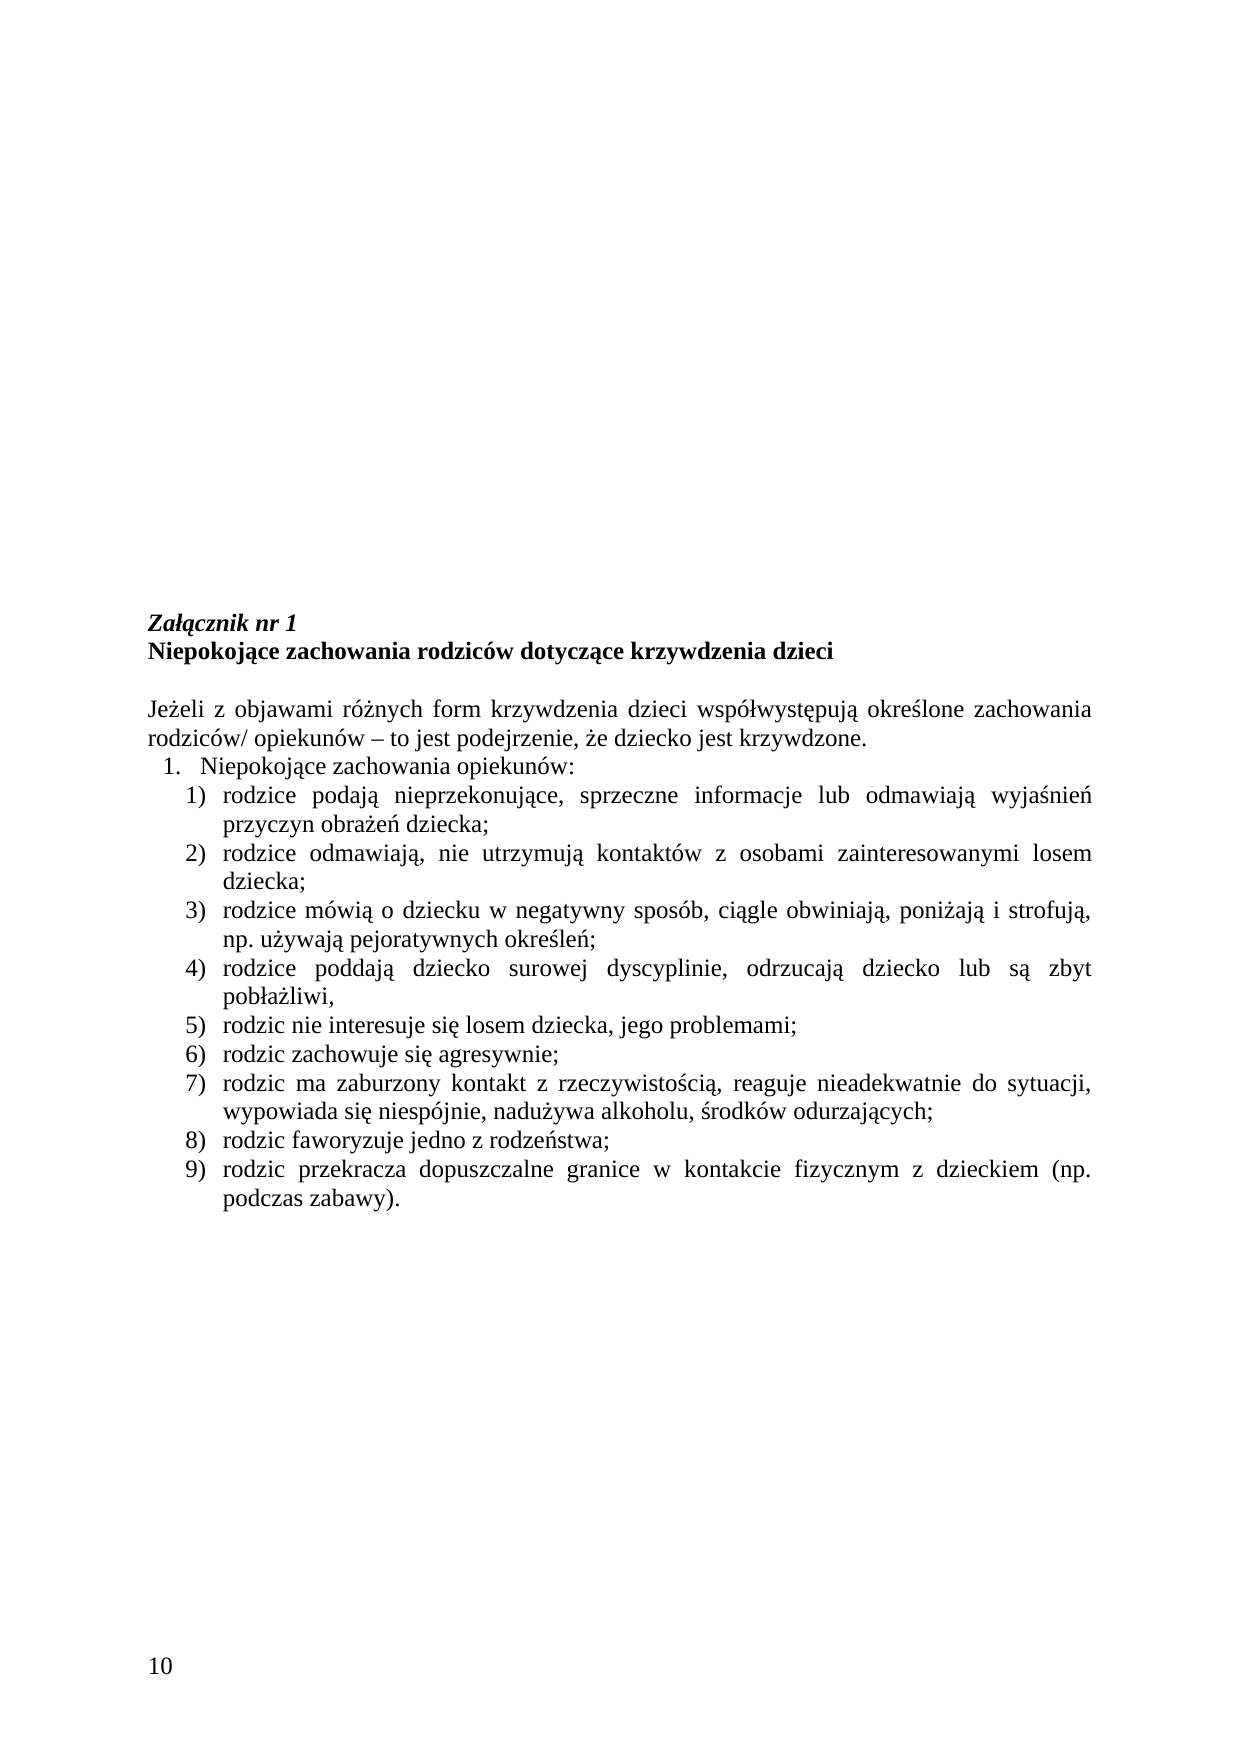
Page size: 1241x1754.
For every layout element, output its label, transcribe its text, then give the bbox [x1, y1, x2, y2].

list rodzice podają nieprzekonujące, sprzeczne informacje lub odmawiają wyjaśnień przyczyn obrażeń dziecka; [185, 780, 1093, 838]
text Załącznik nr 1 [148, 608, 1093, 636]
list rodzice mówią o dziecku w negatywny sposób, ciągle obwiniają, poniżają i strofują, np. używają pejoratywnych określeń; [185, 895, 1093, 953]
list rodzice poddają dziecko surowej dyscyplinie, odrzucają dziecko lub są zbyt pobłażliwi, [185, 953, 1093, 1010]
list Niepokojące zachowania opiekunów: [162, 751, 1093, 780]
text Jeżeli z objawami różnych form krzywdzenia dzieci współwystępują określone zachowania rodziców/ opiekunów – to jest podejrzenie, że dziecko jest krzywdzone. [148, 694, 1093, 751]
text Niepokojące zachowania rodziców dotyczące krzywdzenia dzieci [148, 636, 1093, 665]
list rodzic nie interesuje się losem dziecka, jego problemami; [185, 1010, 1093, 1039]
list rodzice odmawiają, nie utrzymują kontaktów z osobami zainteresowanymi losem dziecka; [185, 838, 1093, 895]
list rodzic zachowuje się agresywnie; [185, 1039, 1093, 1068]
list rodzic ma zaburzony kontakt z rzeczywistością, reaguje nieadekwatnie do sytuacji, wypowiada się niespójnie, nadużywa alkoholu, środków odurzających; [185, 1068, 1093, 1125]
list rodzic faworyzuje jedno z rodzeństwa; [185, 1125, 1093, 1154]
list rodzic przekracza dopuszczalne granice w kontakcie fizycznym z dzieckiem (np. podczas zabawy). [185, 1154, 1093, 1211]
